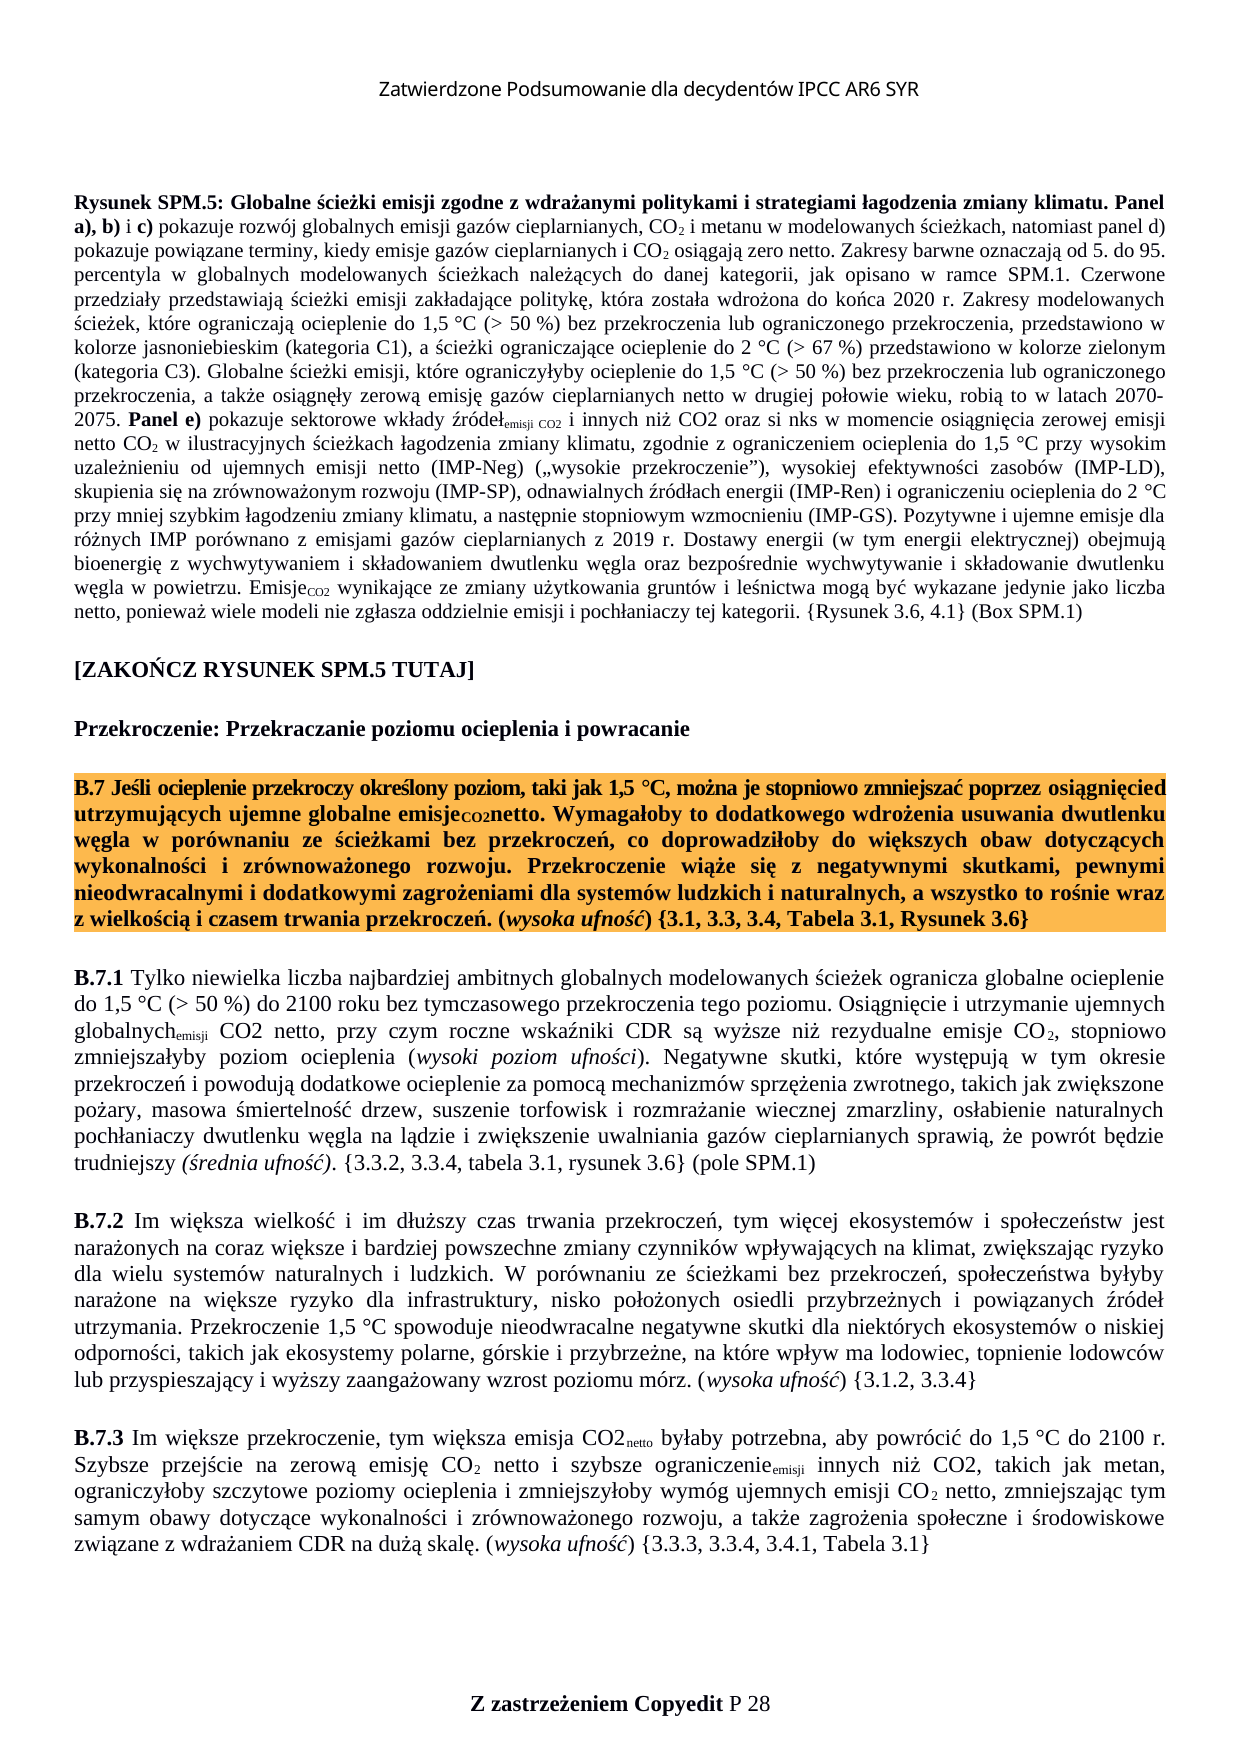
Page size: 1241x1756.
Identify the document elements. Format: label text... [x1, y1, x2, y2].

text B.7 Jeśli ocieplenie przekroczy określony poziom, taki jak 1,5 °C, można je stopniowo zmniejszać poprzez osiągnięcied utrzymujących ujemne globalne emisjeCO2netto. Wymagałoby to dodatkowego wdrożenia usuwania dwutlenku węgla w porównaniu ze ścieżkami bez przekroczeń, co doprowadziłoby do większych obaw dotyczących wykonalności i zrównoważonego rozwoju. Przekroczenie wiąże się z negatywnymi skutkami, pewnymi nieodwracalnymi i dodatkowymi zagrożeniami dla systemów ludzkich i naturalnych, a wszystko to rośnie wraz z wielkością i czasem trwania przekroczeń. (wysoka ufność) {3.1, 3.3, 3.4, Tabela 3.1, Rysunek 3.6} [74, 773, 1166, 932]
text B.7.3 Im większe przekroczenie, tym większa emisja CO2netto byłaby potrzebna, aby powrócić do 1,5 °C do 2100 r. Szybsze przejście na zerową emisję CO2 netto i szybsze ograniczenieemisji innych niż CO2, takich jak metan, ograniczyłoby szczytowe poziomy ocieplenia i zmniejszyłoby wymóg ujemnych emisji CO2 netto, zmniejszając tym samym obawy dotyczące wykonalności i zrównoważonego rozwoju, a także zagrożenia społeczne i środowiskowe związane z wdrażaniem CDR na dużą skalę. (wysoka ufność) {3.3.3, 3.3.4, 3.4.1, Tabela 3.1} [74, 1424, 1166, 1556]
text [ZAKOŃCZ RYSUNEK SPM.5 TUTAJ] [74, 656, 1166, 682]
text B.7.1 Tylko niewielka liczba najbardziej ambitnych globalnych modelowanych ścieżek ogranicza globalne ocieplenie do 1,5 °C (> 50 %) do 2100 roku bez tymczasowego przekroczenia tego poziomu. Osiągnięcie i utrzymanie ujemnych globalnychemisji CO2 netto, przy czym roczne wskaźniki CDR są wyższe niż rezydualne emisje CO2, stopniowo zmniejszałyby poziom ocieplenia (wysoki poziom ufności). Negatywne skutki, które występują w tym okresie przekroczeń i powodują dodatkowe ocieplenie za pomocą mechanizmów sprzężenia zwrotnego, takich jak zwiększone pożary, masowa śmiertelność drzew, suszenie torfowisk i rozmrażanie wiecznej zmarzliny, osłabienie naturalnych pochłaniaczy dwutlenku węgla na lądzie i zwiększenie uwalniania gazów cieplarnianych sprawią, że powrót będzie trudniejszy (średnia ufność). {3.3.2, 3.3.4, tabela 3.1, rysunek 3.6} (pole SPM.1) [74, 964, 1166, 1175]
text Przekroczenie: Przekraczanie poziomu ocieplenia i powracanie [74, 715, 1166, 741]
text B.7.2 Im większa wielkość i im dłuższy czas trwania przekroczeń, tym więcej ekosystemów i społeczeństw jest narażonych na coraz większe i bardziej powszechne zmiany czynników wpływających na klimat, zwiększając ryzyko dla wielu systemów naturalnych i ludzkich. W porównaniu ze ścieżkami bez przekroczeń, społeczeństwa byłyby narażone na większe ryzyko dla infrastruktury, nisko położonych osiedli przybrzeżnych i powiązanych źródeł utrzymania. Przekroczenie 1,5 °C spowoduje nieodwracalne negatywne skutki dla niektórych ekosystemów o niskiej odporności, takich jak ekosystemy polarne, górskie i przybrzeżne, na które wpływ ma lodowiec, topnienie lodowców lub przyspieszający i wyższy zaangażowany wzrost poziomu mórz. (wysoka ufność) {3.1.2, 3.3.4} [74, 1207, 1166, 1392]
text Rysunek SPM.5: Globalne ścieżki emisji zgodne z wdrażanymi politykami i strategiami łagodzenia zmiany klimatu. Panel a), b) i c) pokazuje rozwój globalnych emisji gazów cieplarnianych, CO2 i metanu w modelowanych ścieżkach, natomiast panel d) pokazuje powiązane terminy, kiedy emisje gazów cieplarnianych i CO2 osiągają zero netto. Zakresy barwne oznaczają od 5. do 95. percentyla w globalnych modelowanych ścieżkach należących do danej kategorii, jak opisano w ramce SPM.1. Czerwone przedziały przedstawiają ścieżki emisji zakładające politykę, która została wdrożona do końca 2020 r. Zakresy modelowanych ścieżek, które ograniczają ocieplenie do 1,5 °C (> 50 %) bez przekroczenia lub ograniczonego przekroczenia, przedstawiono w kolorze jasnoniebieskim (kategoria C1), a ścieżki ograniczające ocieplenie do 2 °C (> 67 %) przedstawiono w kolorze zielonym (kategoria C3). Globalne ścieżki emisji, które ograniczyłyby ocieplenie do 1,5 °C (> 50 %) bez przekroczenia lub ograniczonego przekroczenia, a także osiągnęły zerową emisję gazów cieplarnianych netto w drugiej połowie wieku, robią to w latach 2070-2075. Panel e) pokazuje sektorowe wkłady źródełemisji CO2 i innych niż CO2 oraz si nks w momencie osiągnięcia zerowej emisji netto CO2 w ilustracyjnych ścieżkach łagodzenia zmiany klimatu, zgodnie z ograniczeniem ocieplenia do 1,5 °C przy wysokim uzależnieniu od ujemnych emisji netto (IMP-Neg) („wysokie przekroczenie”), wysokiej efektywności zasobów (IMP-LD), skupienia się na zrównoważonym rozwoju (IMP-SP), odnawialnych źródłach energii (IMP-Ren) i ograniczeniu ocieplenia do 2 °C przy mniej szybkim łagodzeniu zmiany klimatu, a następnie stopniowym wzmocnieniu (IMP-GS). Pozytywne i ujemne emisje dla różnych IMP porównano z emisjami gazów cieplarnianych z 2019 r. Dostawy energii (w tym energii elektrycznej) obejmują bioenergię z wychwytywaniem i składowaniem dwutlenku węgla oraz bezpośrednie wychwytywanie i składowanie dwutlenku węgla w powietrzu. EmisjeCO2 wynikające ze zmiany użytkowania gruntów i leśnictwa mogą być wykazane jedynie jako liczba netto, ponieważ wiele modeli nie zgłasza oddzielnie emisji i pochłaniaczy tej kategorii. {Rysunek 3.6, 4.1} (Box SPM.1) [74, 190, 1166, 623]
